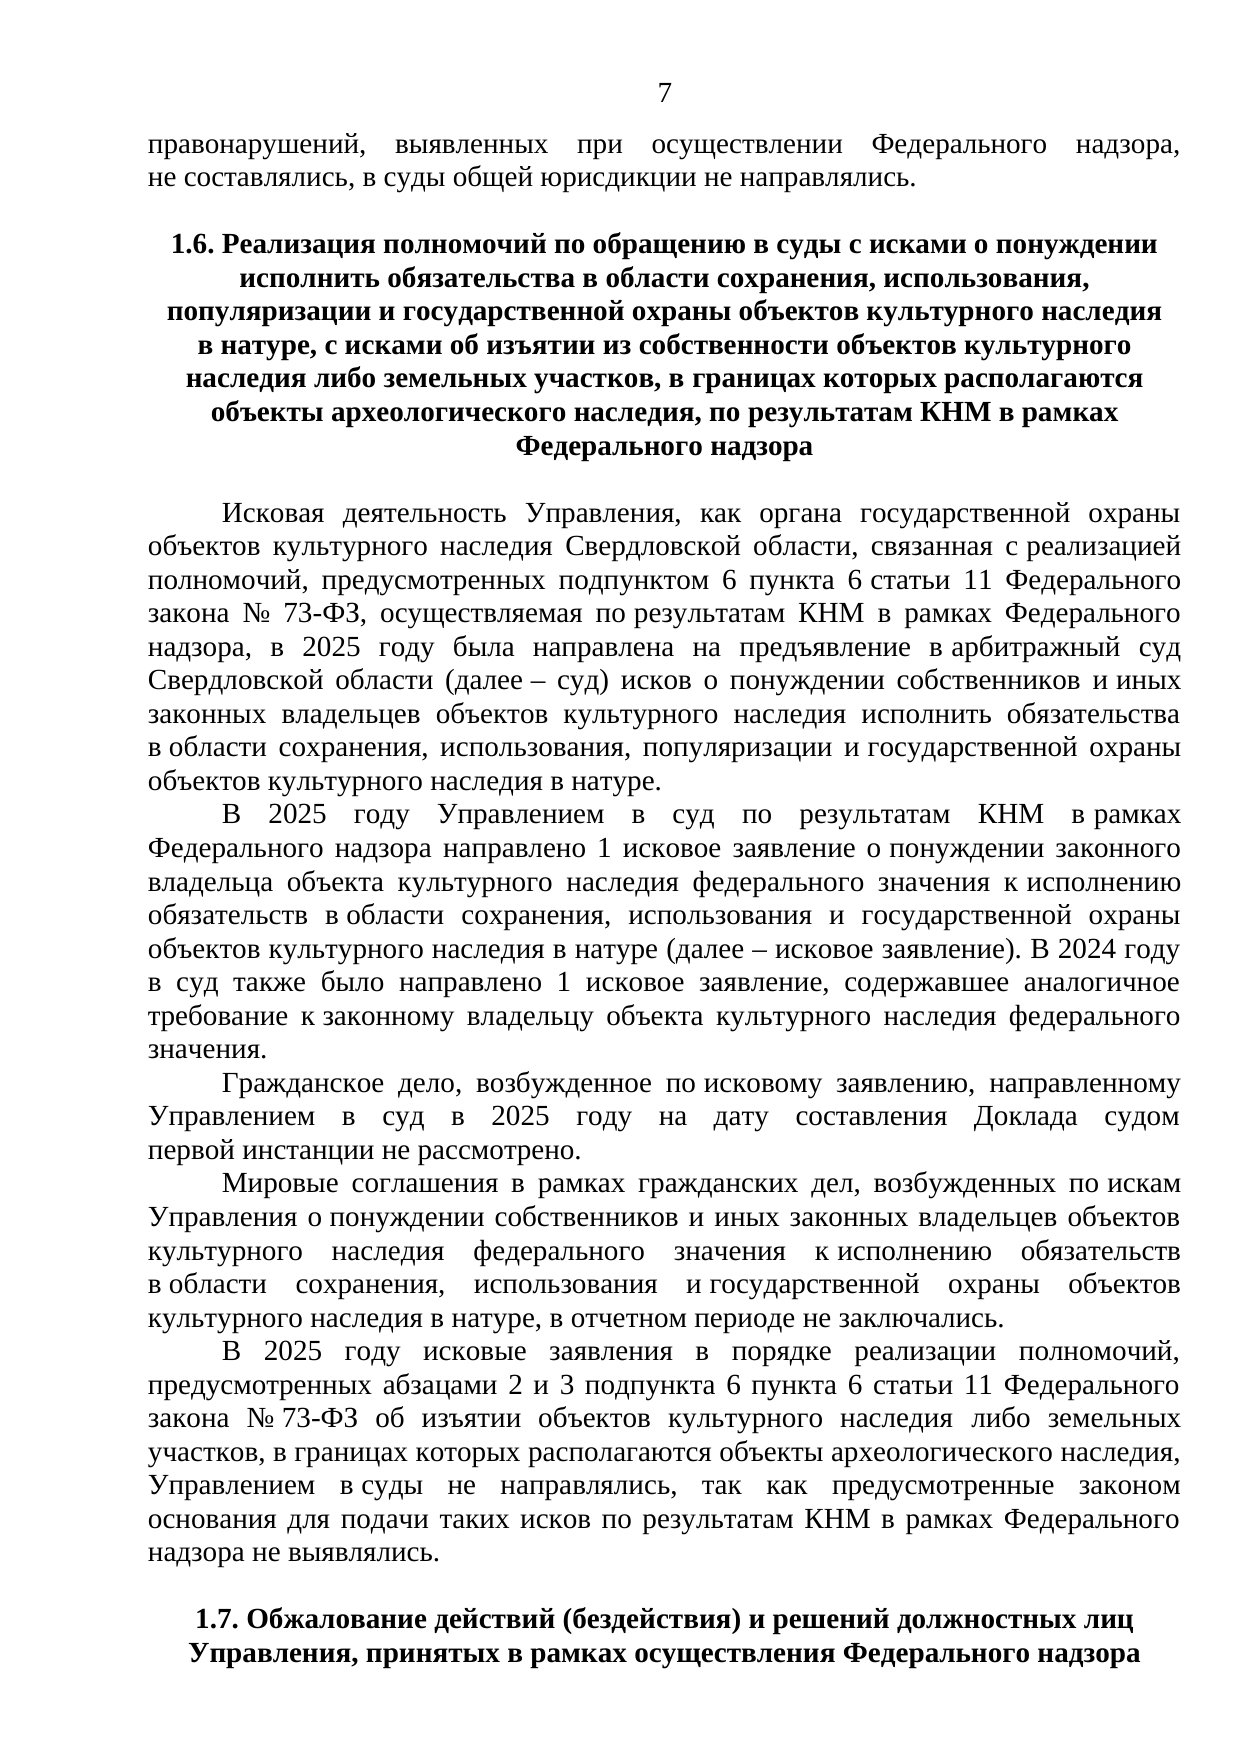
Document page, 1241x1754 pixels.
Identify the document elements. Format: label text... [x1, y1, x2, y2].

text правонарушений, выявленных при осуществлении Федерального надзора, не составлялись, в суды общей юрисдикции не направлялись. [148, 126, 1181, 193]
text Исковая деятельность Управления, как органа государственной охраны объектов культурного наследия Свердловской области, связанная с реализацией полномочий, предусмотренных подпунктом 6 пункта 6 статьи 11 Федерального закона № 73-ФЗ, осуществляемая по результатам КНМ в рамках Федерального надзора, в 2025 году была направлена на предъявление в арбитражный суд Свердловской области (далее – суд) исков о понуждении собственников и иных законных владельцев объектов культурного наследия исполнить обязательства в области сохранения, использования, популяризации и государственной охраны объектов культурного наследия в натуре. [148, 495, 1181, 797]
text Гражданское дело, возбужденное по исковому заявлению, направленному Управлением в суд в 2025 году на дату составления Доклада судом первой инстанции не рассмотрено. [148, 1065, 1181, 1166]
text В 2025 году Управлением в суд по результатам КНМ в рамках Федерального надзора направлено 1 исковое заявление о понуждении законного владельца объекта культурного наследия федерального значения к исполнению обязательств в области сохранения, использования и государственной охраны объектов культурного наследия в натуре (далее – исковое заявление). В 2024 году в суд также было направлено 1 исковое заявление, содержавшее аналогичное требование к законному владельцу объекта культурного наследия федерального значения. [148, 797, 1181, 1065]
text 1.7. Обжалование действий (бездействия) и решений должностных лиц Управления, принятых в рамках осуществления Федерального надзора [148, 1602, 1181, 1669]
text В 2025 году исковые заявления в порядке реализации полномочий, предусмотренных абзацами 2 и 3 подпункта 6 пункта 6 статьи 11 Федерального закона № 73-ФЗ об изъятии объектов культурного наследия либо земельных участков, в границах которых располагаются объекты археологического наследия, Управлением в суды не направлялись, так как предусмотренные законом основания для подачи таких исков по результатам КНМ в рамках Федерального надзора не выявлялись. [148, 1333, 1181, 1568]
text 1.6. Реализация полномочий по обращению в суды с исками о понуждении исполнить обязательства в области сохранения, использования, популяризации и государственной охраны объектов культурного наследия в натуре, с исками об изъятии из собственности объектов культурного наследия либо земельных участков, в границах которых располагаются объекты археологического наследия, по результатам КНМ в рамках Федерального надзора [148, 226, 1181, 461]
text Мировые соглашения в рамках гражданских дел, возбужденных по искам Управления о понуждении собственников и иных законных владельцев объектов культурного наследия федерального значения к исполнению обязательств в области сохранения, использования и государственной охраны объектов культурного наследия в натуре, в отчетном периоде не заключались. [148, 1166, 1181, 1333]
